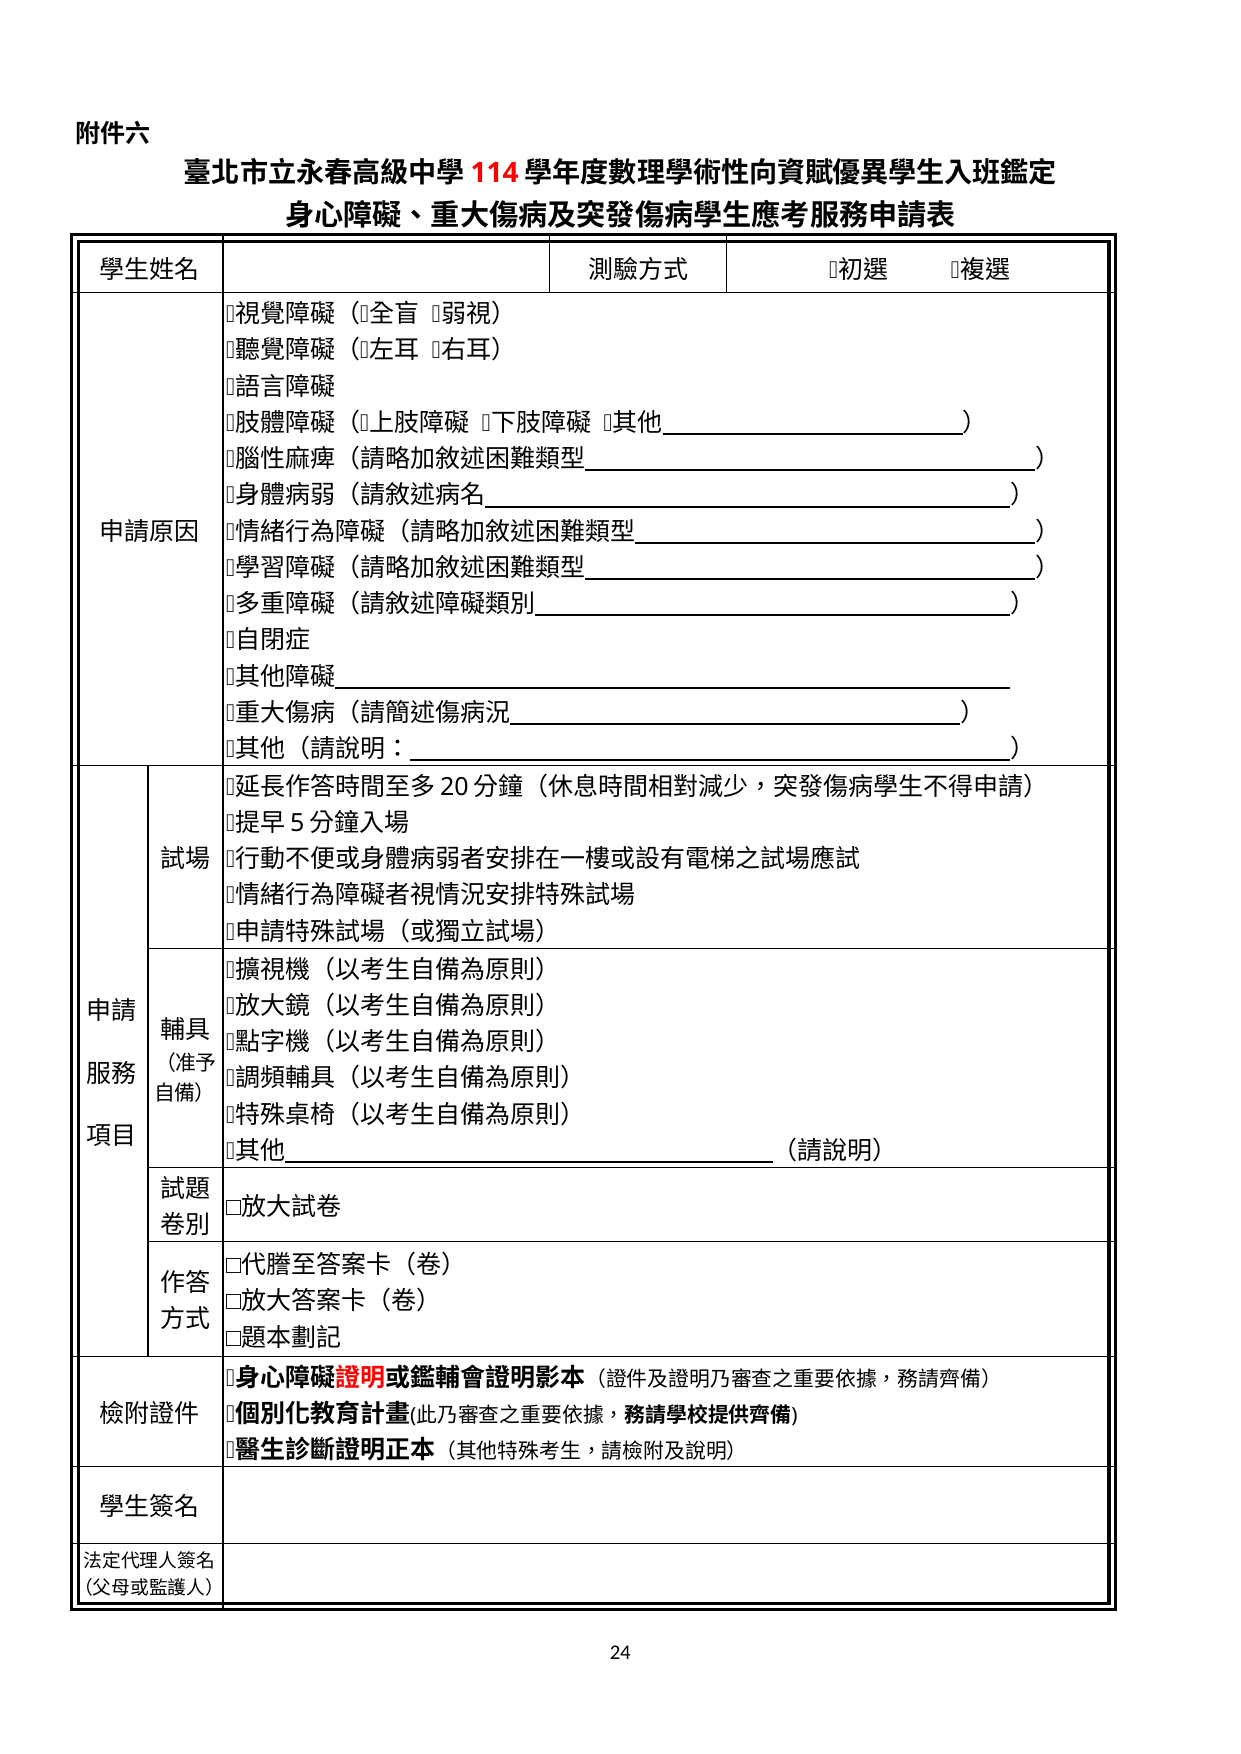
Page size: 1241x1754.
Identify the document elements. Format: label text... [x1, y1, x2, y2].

table_header 學生姓名 [75, 236, 222, 292]
table_cell [224, 1467, 1107, 1543]
table_cell 申請原因 [80, 293, 222, 765]
text 身心障礙、重大傷病及突發傷病學生應考服務申請表 [75, 191, 1165, 233]
table_cell 視覺障礙（全盲 弱視） 聽覺障礙（左耳 右耳） 語言障礙 肢體障礙（上肢障礙 下肢障礙 其他 ） 腦性麻痺（請略加敘述困難類型 ） 身體病弱（請敘述病名 ） 情緒行為障礙（請略加敘述困難類型 ） 學習障礙（請略加敘述困難類型 ） 多重障礙（請敘述障礙類別 ） 自閉症 其他障礙 重大傷病（請簡述傷病況 ） 其他（請說明： ） [224, 293, 1107, 765]
table_cell [224, 1544, 1107, 1602]
text 附件六 [75, 114, 1165, 150]
table_cell 試場 [149, 766, 222, 947]
table_cell 法定代理人簽名 （父母或監護人） [80, 1544, 222, 1602]
table_cell 學生簽名 [80, 1467, 222, 1543]
text 臺北市立永春高級中學114學年度數理學術性向資賦優異學生入班鑑定 [75, 150, 1165, 191]
table_cell 擴視機（以考生自備為原則） 放大鏡（以考生自備為原則） 點字機（以考生自備為原則） 調頻輔具（以考生自備為原則） 特殊桌椅（以考生自備為原則） 其他 （請說明） [224, 949, 1107, 1167]
table_cell □代謄至答案卡（卷） □放大答案卡（卷） □題本劃記 [224, 1242, 1107, 1356]
table_cell 延長作答時間至多20分鐘（休息時間相對減少，突發傷病學生不得申請） 提早5分鐘入場 行動不便或身體病弱者安排在一樓或設有電梯之試場應試 情緒行為障礙者視情況安排特殊試場 申請特殊試場（或獨立試場） [224, 766, 1107, 947]
table_cell 輔具 （准予自備） [149, 949, 222, 1167]
table_header [550, 236, 726, 240]
table_header 初選 複選 [727, 236, 1112, 292]
table_cell 試題卷別 [149, 1168, 222, 1241]
table_cell 檢附證件 [80, 1357, 222, 1466]
table_header 測驗方式 [550, 243, 726, 292]
table_cell 身心障礙證明或鑑輔會證明影本（證件及證明乃審查之重要依據，務請齊備） 個別化教育計畫(此乃審查之重要依據，務請學校提供齊備) 醫生診斷證明正本（其他特殊考生，請檢附及說明） [224, 1357, 1107, 1466]
table_header [224, 243, 549, 292]
table_cell 作答方式 [149, 1242, 222, 1356]
table_header [224, 236, 549, 240]
table_cell □放大試卷 [224, 1168, 1107, 1241]
table_cell 申請 服務 項目 [80, 766, 147, 1356]
